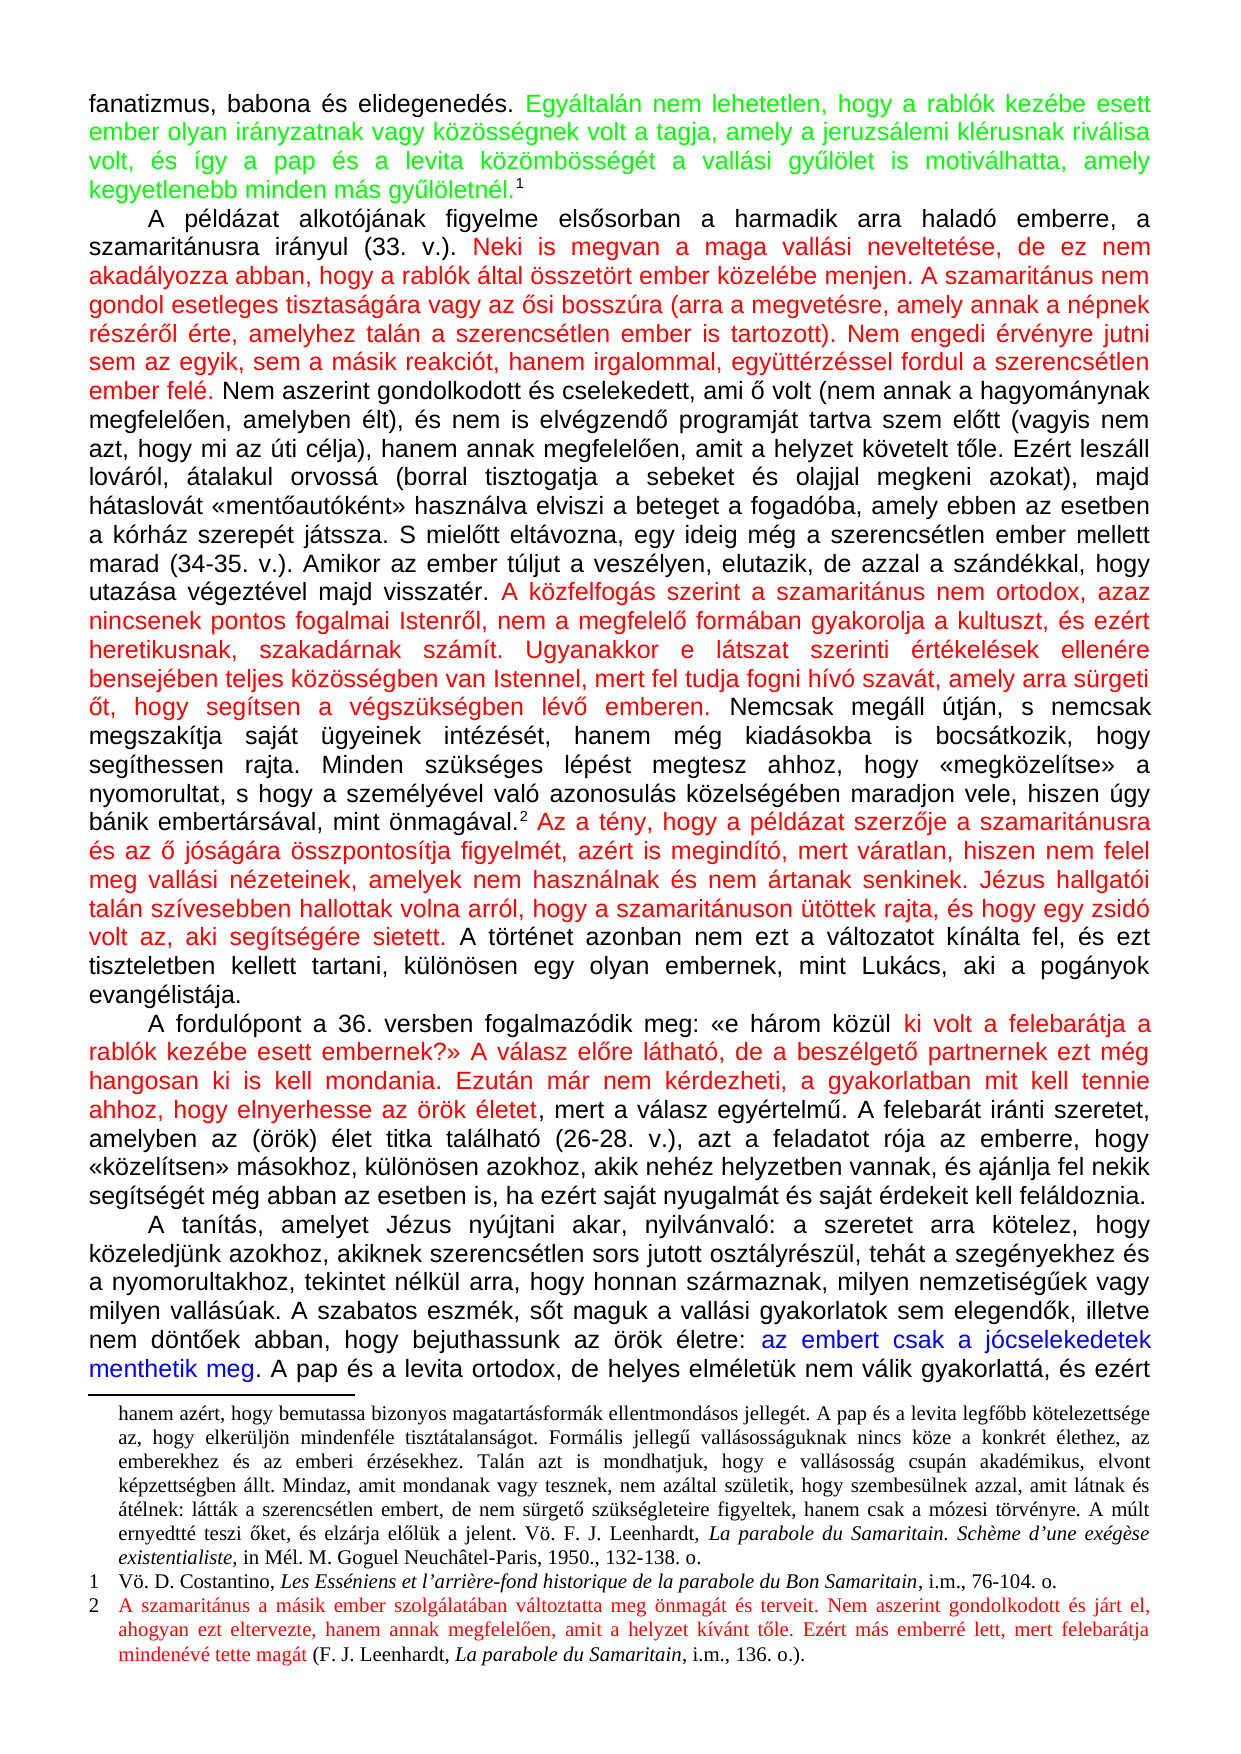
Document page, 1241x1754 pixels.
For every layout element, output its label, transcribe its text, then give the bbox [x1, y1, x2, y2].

text A példázat alkotójának figyelme elsősorban a harmadik arra haladó emberre, a szamaritánusra irányul (33. v.). Neki is megvan a maga vallási neveltetése, de ez nem akadályozza abban, hogy a rablók által összetört ember közelébe menjen. A szamaritánus nem gondol esetleges tisztaságára vagy az ősi bosszúra (arra a megvetésre, amely annak a népnek részéről érte, amelyhez talán a szerencsétlen ember is tartozott). Nem engedi érvényre jutni sem az egyik, sem a másik reakciót, hanem irgalommal, együttérzéssel fordul a szerencsétlen ember felé. Nem aszerint gondolkodott és cselekedett, ami ő volt (nem annak a hagyománynak megfelelően, amelyben élt), és nem is elvégzendő programját tartva szem előtt (vagyis nem azt, hogy mi az úti célja), hanem annak megfelelően, amit a helyzet követelt tőle. Ezért leszáll lováról, átalakul orvossá (borral tisztogatja a sebeket és olajjal megkeni azokat), majd hátaslovát «mentőautóként» használva elviszi a beteget a fogadóba, amely ebben az esetben a kórház szerepét játssza. S mielőtt eltávozna, egy ideig még a szerencsétlen ember mellett marad (34-35. v.). Amikor az ember túljut a veszélyen, elutazik, de azzal a szándékkal, hogy utazása végeztével majd visszatér. A közfelfogás szerint a szamaritánus nem ortodox, azaz nincsenek pontos fogalmai Istenről, nem a megfelelő formában gyakorolja a kultuszt, és ezért heretikusnak, szakadárnak számít. Ugyanakkor e látszat szerinti értékelések ellenére bensejében teljes közösségben van Istennel, mert fel tudja fogni hívó szavát, amely arra sürgeti őt, hogy segítsen a végszükségben lévő emberen. Nemcsak megáll útján, s nemcsak megszakítja saját ügyeinek intézését, hanem még kiadásokba is bocsátkozik, hogy segíthessen rajta. Minden szükséges lépést megtesz ahhoz, hogy «megközelítse» a nyomorultat, s hogy a személyével való azonosulás közelségében maradjon vele, hiszen úgy bánik embertársával, mint önmagával. Az a tény, hogy a példázat szerzője a szamaritánusra és az ő jóságára összpontosítja figyelmét, azért is megindító, mert váratlan, hiszen nem felel meg vallási nézeteinek, amelyek nem használnak és nem ártanak senkinek. Jézus hallgatói talán szívesebben hallottak volna arról, hogy a szamaritánuson ütöttek rajta, és hogy egy zsidó volt az, aki segítségére sietett. A történet azonban nem ezt a változatot kínálta fel, és ezt tiszteletben kellett tartani, különösen egy olyan embernek, mint Lukács, aki a pogányok evangélistája. [88, 203, 1152, 1008]
text A tanítás, amelyet Jézus nyújtani akar, nyilvánvaló: a szeretet arra kötelez, hogy közeledjünk azokhoz, akiknek szerencsétlen sors jutott osztályrészül, tehát a szegényekhez és a nyomorultakhoz, tekintet nélkül arra, hogy honnan származnak, milyen nemzetiségűek vagy milyen vallásúak. A szabatos eszmék, sőt maguk a vallási gyakorlatok sem elegendők, illetve nem döntőek abban, hogy bejuthassunk az örök életre: az embert csak a jócselekedetek menthetik meg. A pap és a levita ortodox, de helyes elméletük nem válik gyakorlattá, és ezért [88, 1210, 1152, 1382]
text fanatizmus, babona és elidegenedés. Egyáltalán nem lehetetlen, hogy a rablók kezébe esett ember olyan irányzatnak vagy közösségnek volt a tagja, amely a jeruzsálemi klérusnak riválisa volt, és így a pap és a levita közömbösségét a vallási gyűlölet is motiválhatta, amely kegyetlenebb minden más gyűlöletnél. [88, 88, 1152, 203]
text Vö. D. Costantino, Les Esséniens et l’arrière-fond historique de la parabole du Bon Samaritain, i.m., 76-104. o. [88, 1569, 1152, 1593]
text hanem azért, hogy bemutassa bizonyos magatartásformák ellentmondásos jellegét. A pap és a levita legfőbb kötelezettsége az, hogy elkerüljön mindenféle tisztátalanságot. Formális jellegű vallásosságuknak nincs köze a konkrét élethez, az emberekhez és az emberi érzésekhez. Talán azt is mondhatjuk, hogy e vallásosság csupán akadémikus, elvont képzettségben állt. Mindaz, amit mondanak vagy tesznek, nem azáltal születik, hogy szembesülnek azzal, amit látnak és átélnek: látták a szerencsétlen embert, de nem sürgető szükségleteire figyeltek, hanem csak a mózesi törvényre. A múlt ernyedtté teszi őket, és elzárja előlük a jelent. Vö. F. J. Leenhardt, La parabole du Samaritain. Schème d’une exégèse existentialiste, in Mél. M. Goguel Neuchâtel-Paris, 1950., 132-138. o. [88, 1401, 1152, 1569]
text A fordulópont a 36. versben fogalmazódik meg: «e három közül ki volt a felebarátja a rablók kezébe esett embernek?» A válasz előre látható, de a beszélgető partnernek ezt még hangosan ki is kell mondania. Ezután már nem kérdezheti, a gyakorlatban mit kell tennie ahhoz, hogy elnyerhesse az örök életet, mert a válasz egyértelmű. A felebarát iránti szeretet, amelyben az (örök) élet titka található (26-28. v.), azt a feladatot rója az emberre, hogy «közelítsen» másokhoz, különösen azokhoz, akik nehéz helyzetben vannak, és ajánlja fel nekik segítségét még abban az esetben is, ha ezért saját nyugalmát és saját érdekeit kell feláldoznia. [88, 1008, 1152, 1210]
text A szamaritánus a másik ember szolgálatában változtatta meg önmagát és terveit. Nem aszerint gondolkodott és járt el, ahogyan ezt eltervezte, hanem annak megfelelően, amit a helyzet kívánt tőle. Ezért más emberré lett, mert felebarátja mindenévé tette magát (F. J. Leenhardt, La parabole du Samaritain, i.m., 136. o.). [88, 1593, 1152, 1665]
